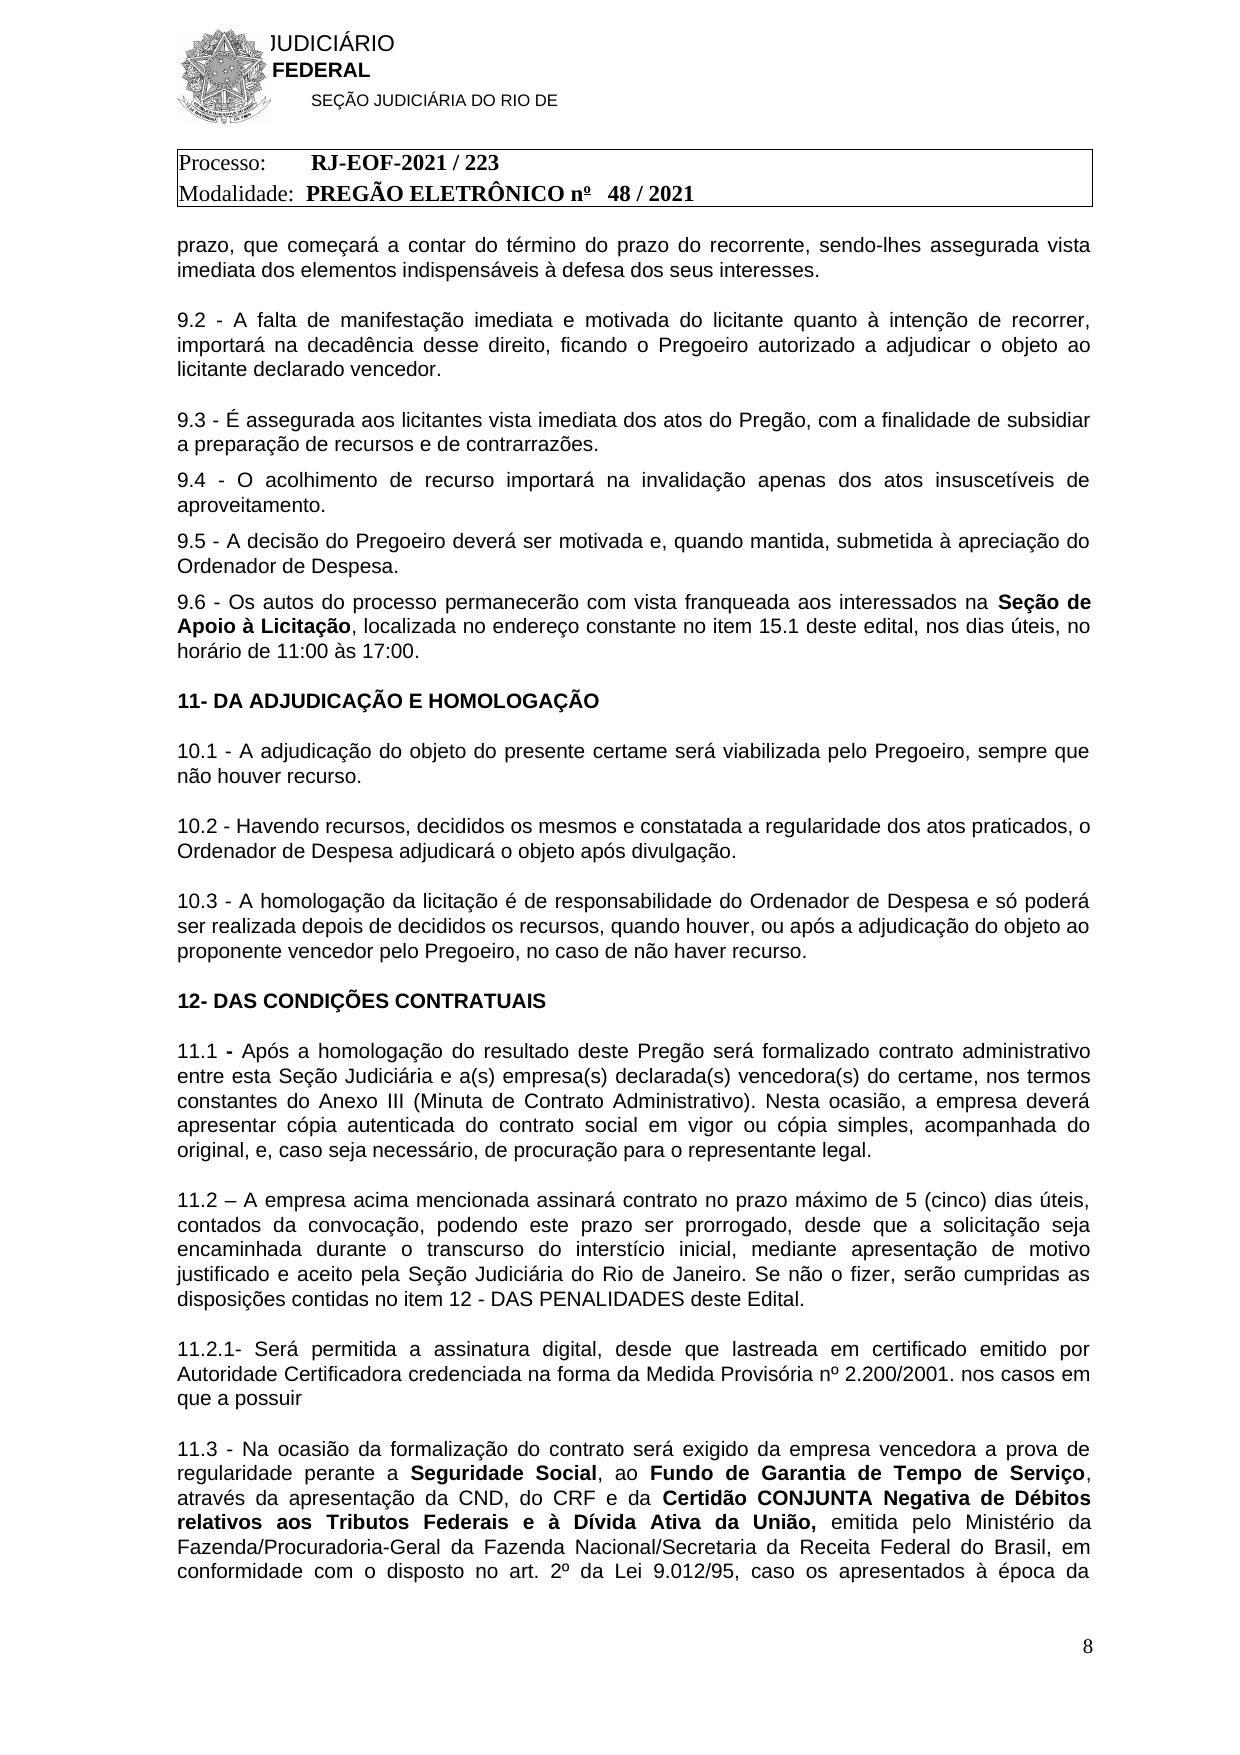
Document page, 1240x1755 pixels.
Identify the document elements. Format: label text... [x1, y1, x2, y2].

text 9.6 - Os autos do processo permanecerão com vista franqueada aos interessados na Seção de Apoio à Licitação, localizada no endereço constante no item 15.1 deste edital, nos dias úteis, no horário de 11:00 às 17:00. [177, 589, 1092, 663]
text 9.5 - A decisão do Pregoeiro deverá ser motivada e, quando mantida, submetida à apreciação do Ordenador de Despesa. [177, 529, 1092, 578]
text 11.2 – A empresa acima mencionada assinará contrato no prazo máximo de 5 (cinco) dias úteis, contados da convocação, podendo este prazo ser prorrogado, desde que a solicitação seja encaminhada durante o transcurso do interstício inicial, mediante apresentação de motivo justificado e aceito pela Seção Judiciária do Rio de Janeiro. Se não o fizer, serão cumpridas as disposições contidas no item 12 - DAS PENALIDADES deste Edital. [177, 1188, 1092, 1310]
subtitle - DAS CONDIÇÕES CONTRATUAIS [177, 989, 1092, 1013]
text 11.1 - Após a homologação do resultado deste Pregão será formalizado contrato administrativo entre esta Seção Judiciária e a(s) empresa(s) declarada(s) vencedora(s) do certame, nos termos constantes do Anexo III (Minuta de Contrato Administrativo). Nesta ocasião, a empresa deverá apresentar cópia autenticada do contrato social em vigor ou cópia simples, acompanhada do original, e, caso seja necessário, de procuração para o representante legal. [177, 1039, 1092, 1162]
text prazo, que começará a contar do término do prazo do recorrente, sendo-lhes assegurada vista imediata dos elementos indispensáveis à defesa dos seus interesses. [177, 233, 1092, 281]
text 10.3 - A homologação da licitação é de responsabilidade do Ordenador de Despesa e só poderá ser realizada depois de decididos os recursos, quando houver, ou após a adjudicação do objeto ao proponente vencedor pelo Pregoeiro, no caso de não haver recurso. [177, 889, 1092, 962]
text 10.2 - Havendo recursos, decididos os mesmos e constatada a regularidade dos atos praticados, o Ordenador de Despesa adjudicará o objeto após divulgação. [177, 814, 1092, 863]
text 9.4 - O acolhimento de recurso importará na invalidação apenas dos atos insuscetíveis de aproveitamento. [177, 468, 1092, 517]
subtitle - DA ADJUDICAÇÃO E HOMOLOGAÇÃO [177, 689, 1092, 713]
text 11.3 - Na ocasião da formalização do contrato será exigido da empresa vencedora a prova de regularidade perante a Seguridade Social, ao Fundo de Garantia de Tempo de Serviço, através da apresentação da CND, do CRF e da Certidão CONJUNTA Negativa de Débitos relativos aos Tributos Federais e à Dívida Ativa da União, emitida pelo Ministério da Fazenda/Procuradoria-Geral da Fazenda Nacional/Secretaria da Receita Federal do Brasil, em conformidade com o disposto no art. 2º da Lei 9.012/95, caso os apresentados à época da [177, 1436, 1092, 1583]
text 11.2.1- Será permitida a assinatura digital, desde que lastreada em certificado emitido por Autoridade Certificadora credenciada na forma da Medida Provisória nº 2.200/2001. nos casos em que a possuir [177, 1337, 1092, 1410]
text 9.3 - É assegurada aos licitantes vista imediata dos atos do Pregão, com a finalidade de subsidiar a preparação de recursos e de contrarrazões. [177, 407, 1092, 456]
text 9.2 - A falta de manifestação imediata e motivada do licitante quanto à intenção de recorrer, importará na decadência desse direito, ficando o Pregoeiro autorizado a adjudicar o objeto ao licitante declarado vencedor. [177, 308, 1092, 381]
text 10.1 - A adjudicação do objeto do presente certame será viabilizada pelo Pregoeiro, sempre que não houver recurso. [177, 739, 1092, 788]
